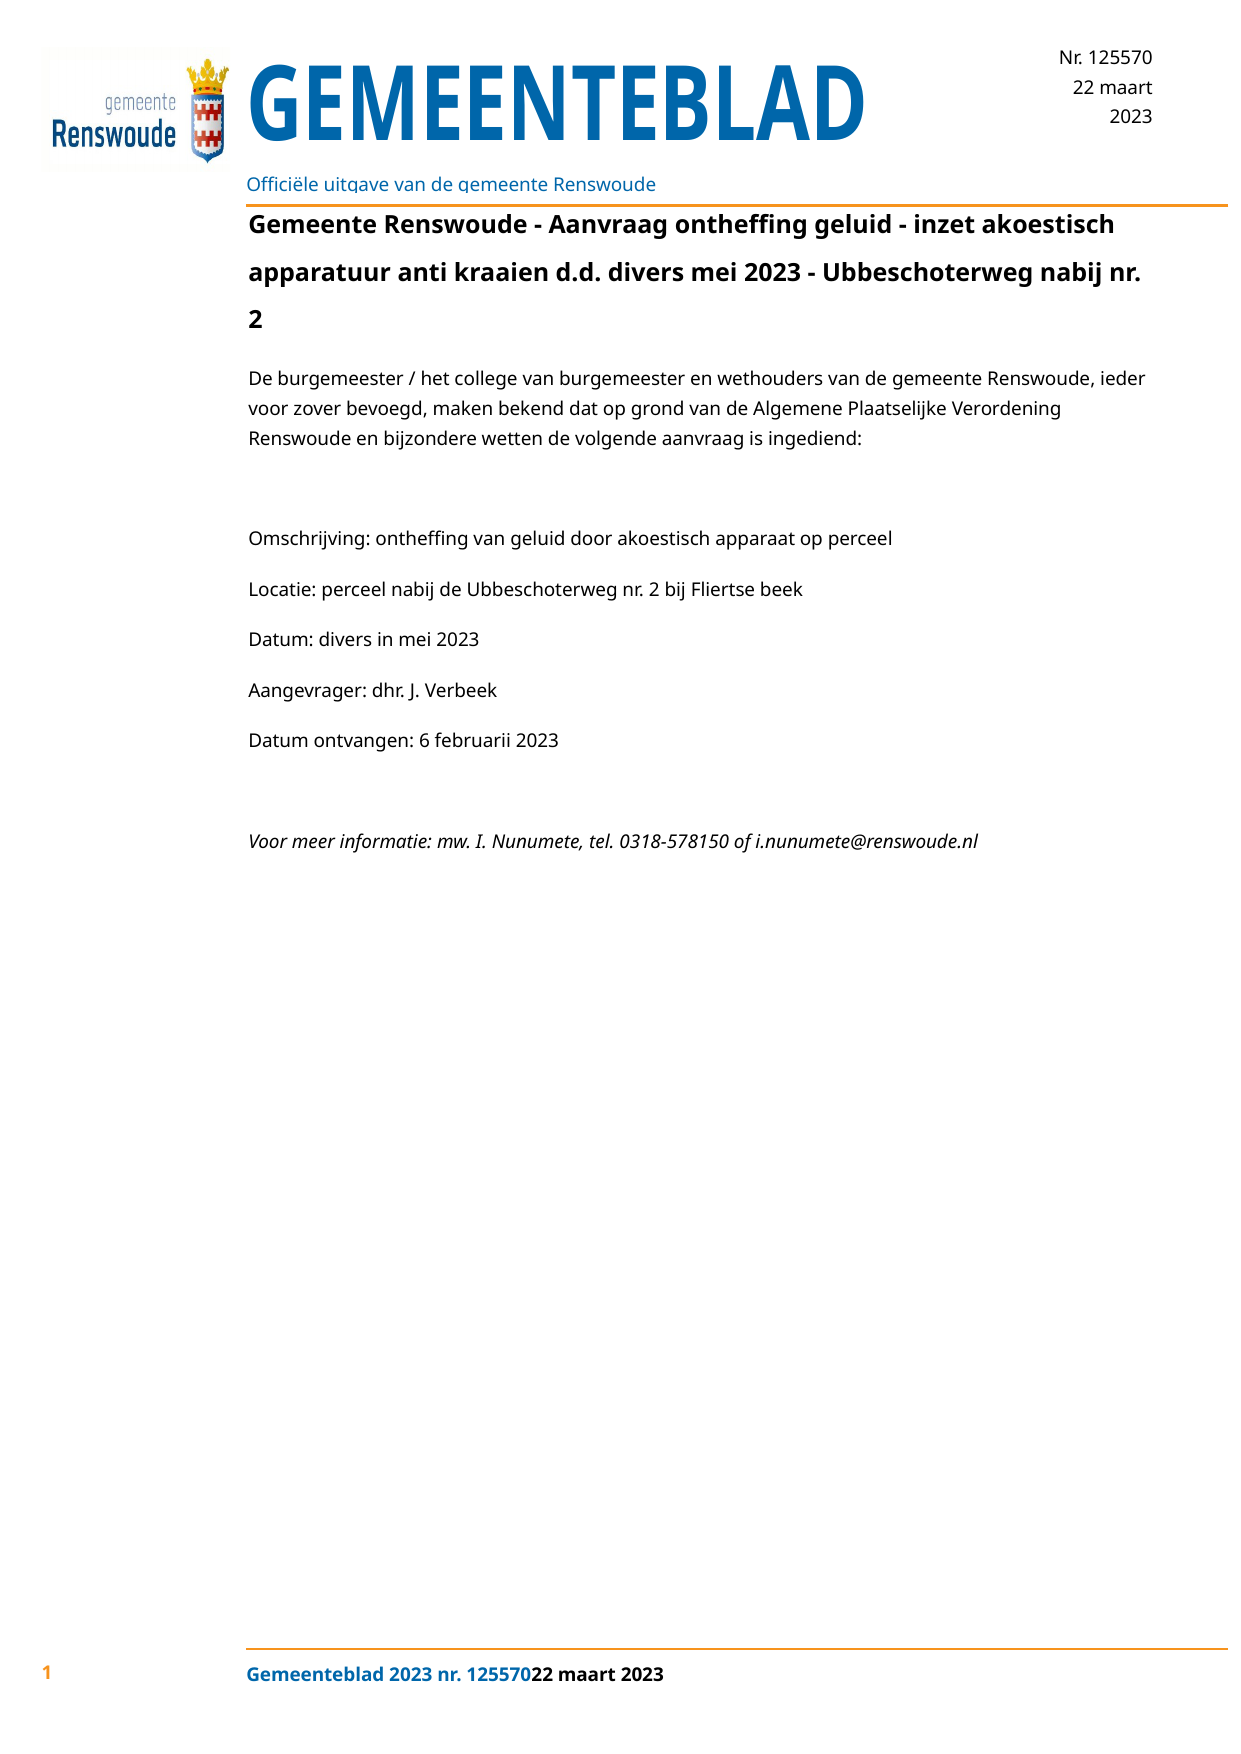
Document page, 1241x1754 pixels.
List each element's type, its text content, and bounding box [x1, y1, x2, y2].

text Omschrijving: ontheffing van geluid door akoestisch apparaat op perceel [248, 526, 1152, 551]
text Aangevrager: dhr. J. Verbeek [248, 677, 1152, 702]
text Datum: divers in mei 2023 [248, 626, 1152, 652]
text De burgemeester / het college van burgemeester en wethouders van de gemeente Renswoude, ieder voor zover bevoegd, maken bekend dat op grond van de Algemene Plaatselijke Verordening Renswoude en bijzondere wetten de volgende aanvraag is ingediend: [248, 366, 1152, 450]
picture [41, 47, 231, 172]
text Voor meer informatie: mw. I. Nunumete, tel. 0318-578150 of i.nunumete@renswoude.nl [248, 828, 1152, 854]
text Locatie: perceel nabij de Ubbeschoterweg nr. 2 bij Fliertse beek [248, 576, 1152, 602]
text Gemeente Renswoude - Aanvraag ontheffing geluid - inzet akoestisch apparatuur anti kraaien d.d. divers mei 2023 - Ubbeschoterweg nabij nr. 2 [248, 207, 1152, 336]
text Datum ontvangen: 6 februarii 2023 [248, 727, 1152, 753]
